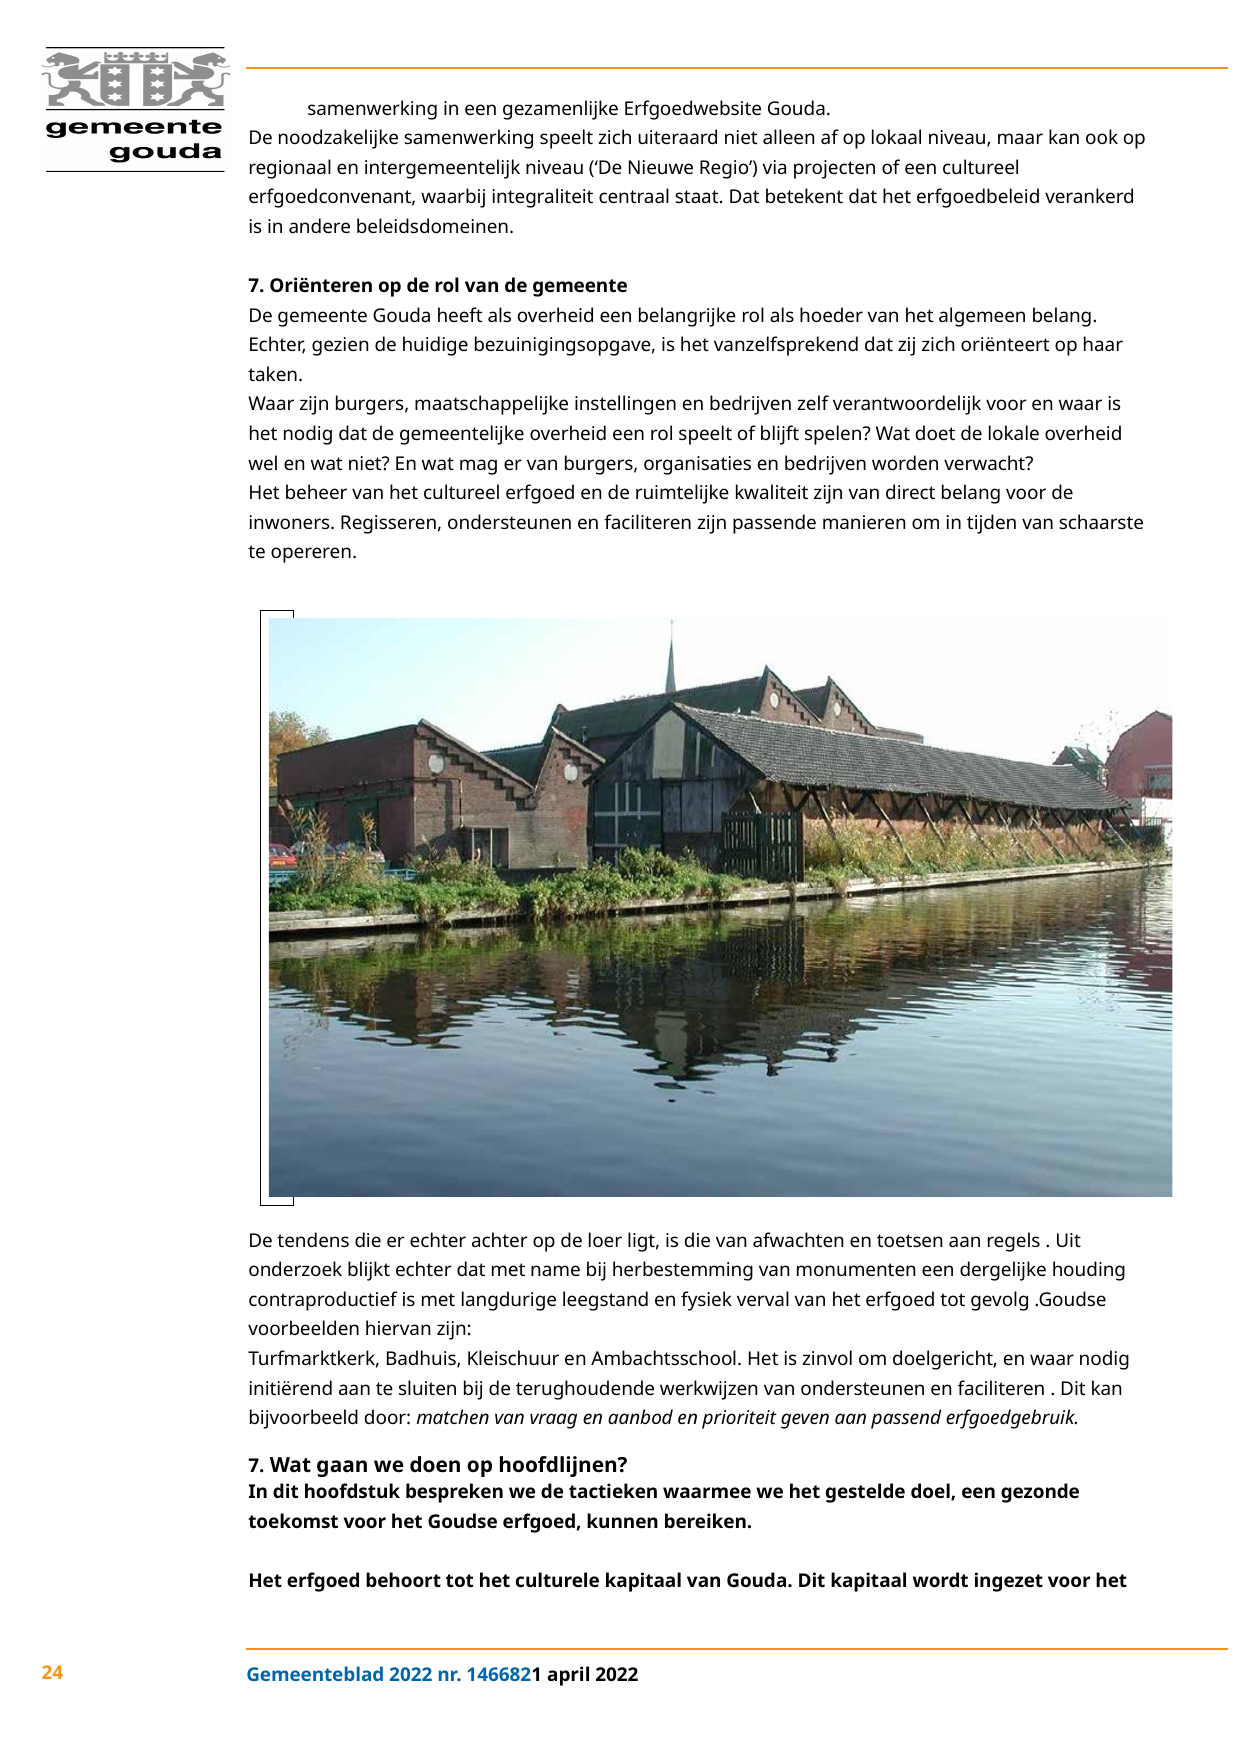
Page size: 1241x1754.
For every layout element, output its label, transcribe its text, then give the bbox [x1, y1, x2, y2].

text Het erfgoed behoort tot het culturele kapitaal van Gouda. Dit kapitaal wordt ingezet voor het [248, 1567, 1152, 1593]
text 7. Oriënteren op de rol van de gemeente [248, 272, 1152, 298]
text De gemeente Gouda heeft als overheid een belangrijke rol als hoeder van het algemeen belang. Echter, gezien de huidige bezuinigingsopgave, is het vanzelfsprekend dat zij zich oriënteert op haar taken. [248, 302, 1152, 387]
text De tendens die er echter achter op de loer ligt, is die van afwachten en toetsen aan regels . Uit onderzoek blijkt echter dat met name bij herbestemming van monumenten een dergelijke houding contraproductief is met langdurige leegstand en fysiek verval van het erfgoed tot gevolg .Goudse voorbeelden hiervan zijn: [248, 1227, 1152, 1341]
text In dit hoofdstuk bespreken we de tactieken waarmee we het gestelde doel, een gezonde toekomst voor het Goudse erfgoed, kunnen bereiken. [248, 1478, 1152, 1534]
picture [41, 47, 231, 172]
text Het beheer van het cultureel erfgoed en de ruimtelijke kwaliteit zijn van direct belang voor de inwoners. Regisseren, ondersteunen en faciliteren zijn passende manieren om in tijden van schaarste te opereren. [248, 479, 1152, 564]
text Waar zijn burgers, maatschappelijke instellingen en bedrijven zelf verantwoordelijk voor en waar is het nodig dat de gemeentelijke overheid een rol speelt of blijft spelen? Wat doet de lokale overheid wel en wat niet? En wat mag er van burgers, organisaties en bedrijven worden verwacht? [248, 391, 1152, 476]
text 7. Wat gaan we doen op hoofdlijnen? [248, 1450, 1152, 1478]
text Turfmarktkerk, Badhuis, Kleischuur en Ambachtsschool. Het is zinvol om doelgericht, en waar nodig initiërend aan te sluiten bij de terughoudende werkwijzen van ondersteunen en faciliteren . Dit kan bijvoorbeeld door: matchen van vraag en aanbod en prioriteit geven aan passend erfgoedgebruik. [248, 1345, 1152, 1430]
list samenwerking in een gezamenlijke Erfgoedwebsite Gouda. [248, 95, 1152, 121]
picture [268, 618, 1173, 1197]
text De noodzakelijke samenwerking speelt zich uiteraard niet alleen af op lokaal niveau, maar kan ook op regionaal en intergemeentelijk niveau (‘De Nieuwe Regio’) via projecten of een cultureel erfgoedconvenant, waarbij integraliteit centraal staat. Dat betekent dat het erfgoedbeleid verankerd is in andere beleidsdomeinen. [248, 124, 1152, 239]
